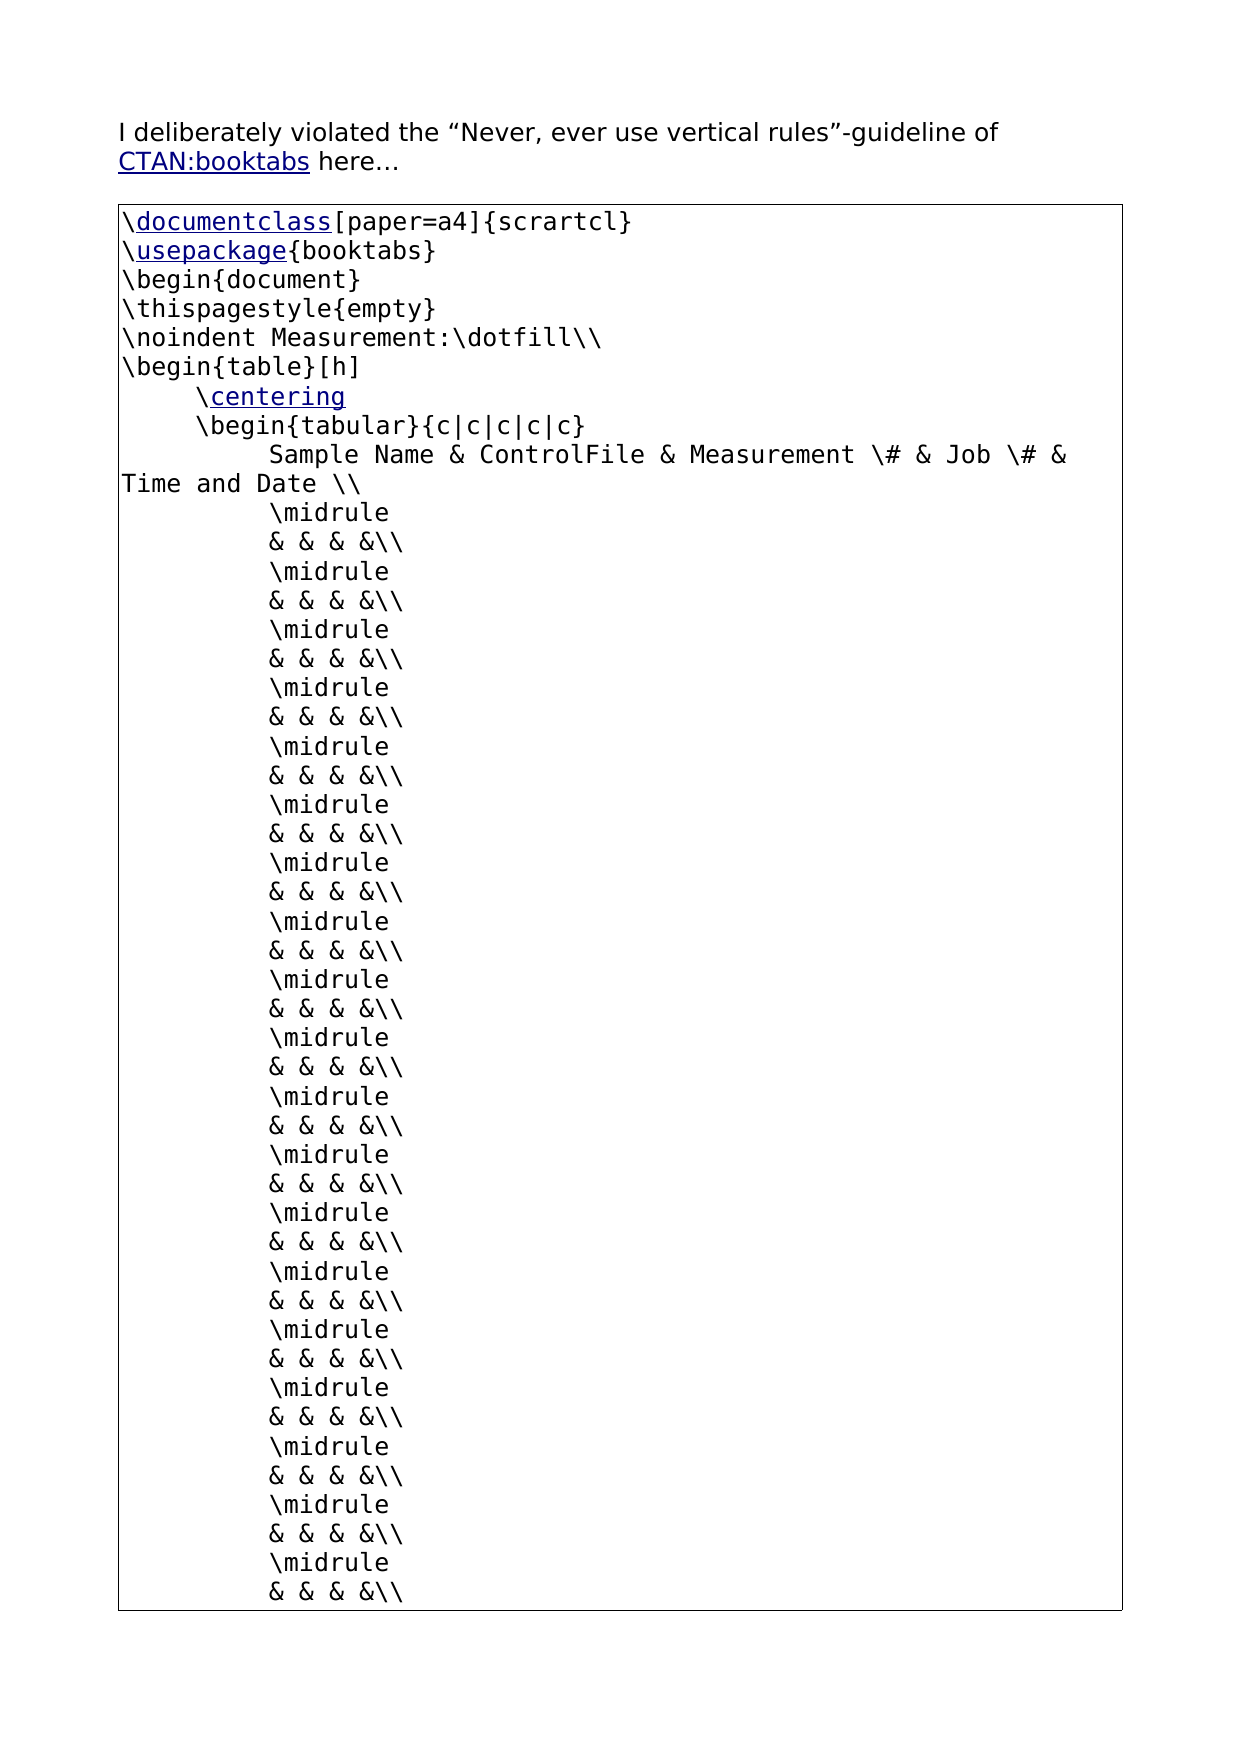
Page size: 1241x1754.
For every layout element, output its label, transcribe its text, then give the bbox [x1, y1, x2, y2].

table_header \documentclass[paper=a4]{scrartcl} \usepackage{booktabs} \begin{document} \thispagestyle{empty} \noindent Measurement:\dotfill\\ \begin{table}[h] \centering \begin{tabular}{c|c|c|c|c} Sample Name & ControlFile & Measurement \# & Job \# & Time and Date \\ \midrule & & & &\\ \midrule & & & &\\ \midrule & & & &\\ \midrule & & & &\\ \midrule & & & &\\ \midrule & & & &\\ \midrule & & & &\\ \midrule & & & &\\ \midrule & & & &\\ \midrule & & & &\\ \midrule & & & &\\ \midrule & & & &\\ \midrule & & & &\\ \midrule & & & &\\ \midrule & & & &\\ \midrule & & & &\\ \midrule & & & &\\ \midrule & & & &\\ \midrule & & & &\\ [119, 205, 1122, 1610]
text I deliberately violated the “Never, ever use vertical rules”-guideline of CTAN:booktabs here… [118, 118, 1122, 176]
